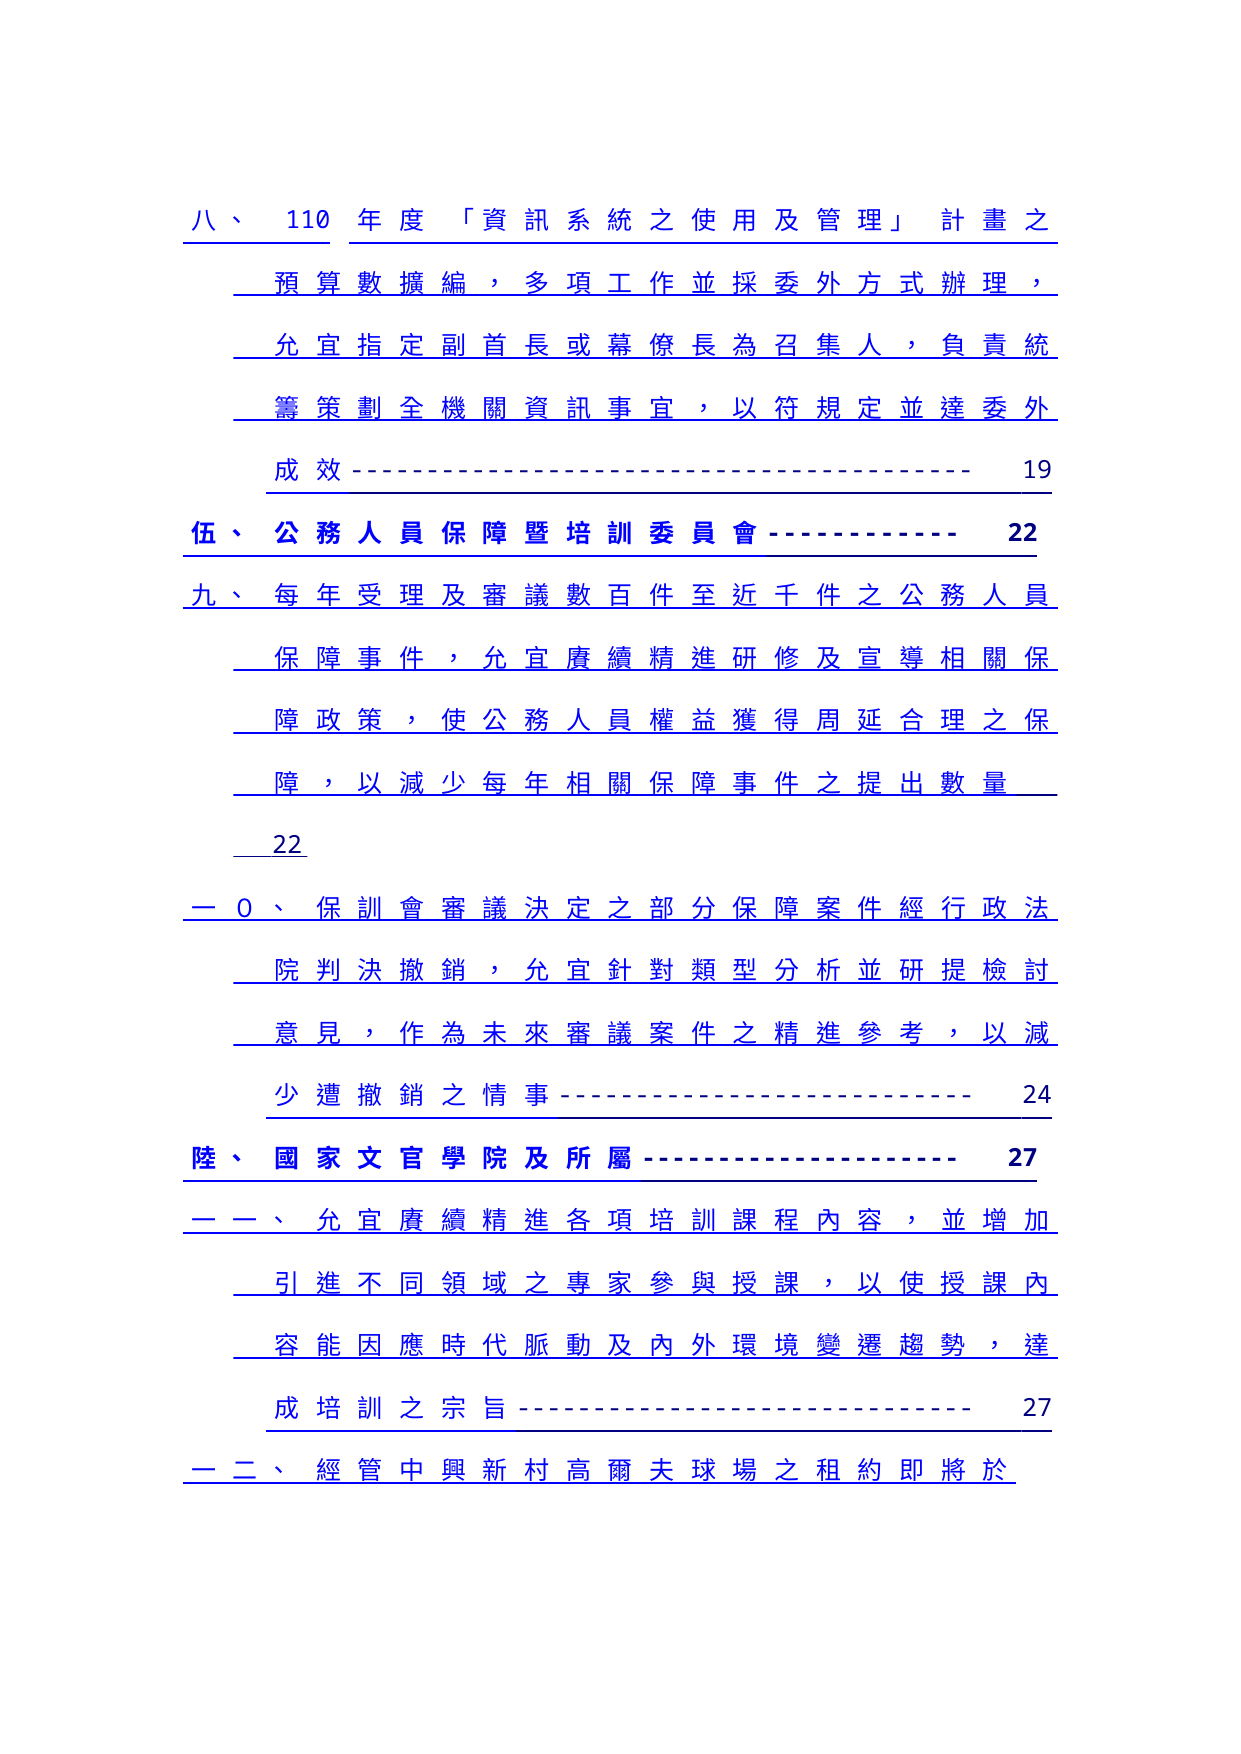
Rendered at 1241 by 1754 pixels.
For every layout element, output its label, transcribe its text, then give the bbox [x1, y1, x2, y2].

text 引進不同領域之專家參與授課，以使授課內容能因應時代脈動及內外環境變遷趨勢，達成培訓之宗旨 27 [183, 1234, 1058, 1427]
text 一０、保訓會審議決定之部分保障案件經行政法 [183, 865, 1058, 919]
text 八、110年度「資訊系統之使用及管理」計畫之預算數擴編，多項工作並採委外方式辦理，允宜指定副首長或幕僚長為召集人，負責統籌策劃全機關資訊事宜，以符規定並達委外成效 19 [183, 177, 1058, 490]
text 一二、經管中興新村高爾夫球場之租約即將於110年8月31日屆期，允宜與相關機關事前協調取得共識，就場地是否繼續經管或歸還，審慎以公產最大利益為通盤考量，俾免球場管理出現空窗期 29 [183, 1427, 1058, 1490]
text 保障事件，允宜賡續精進研修及宣導相關保障政策，使公務人員權益獲得周延合理之保障，以減少每年相關保障事件之提出數量 22 [183, 609, 1058, 865]
text 陸、國家文官學院及所屬 27 [183, 1115, 1043, 1177]
text 九、每年受理及審議數百件至近千件之公務人員 [183, 552, 1058, 607]
text 伍、公務人員保障暨培訓委員會 22 [183, 490, 1043, 552]
text 院判決撤銷，允宜針對類型分析並研提檢討意見，作為未來審議案件之精進參考，以減少遭撤銷之情事 24 [183, 921, 1058, 1115]
text 一一、允宜賡續精進各項培訓課程內容，並增加 [183, 1177, 1058, 1232]
